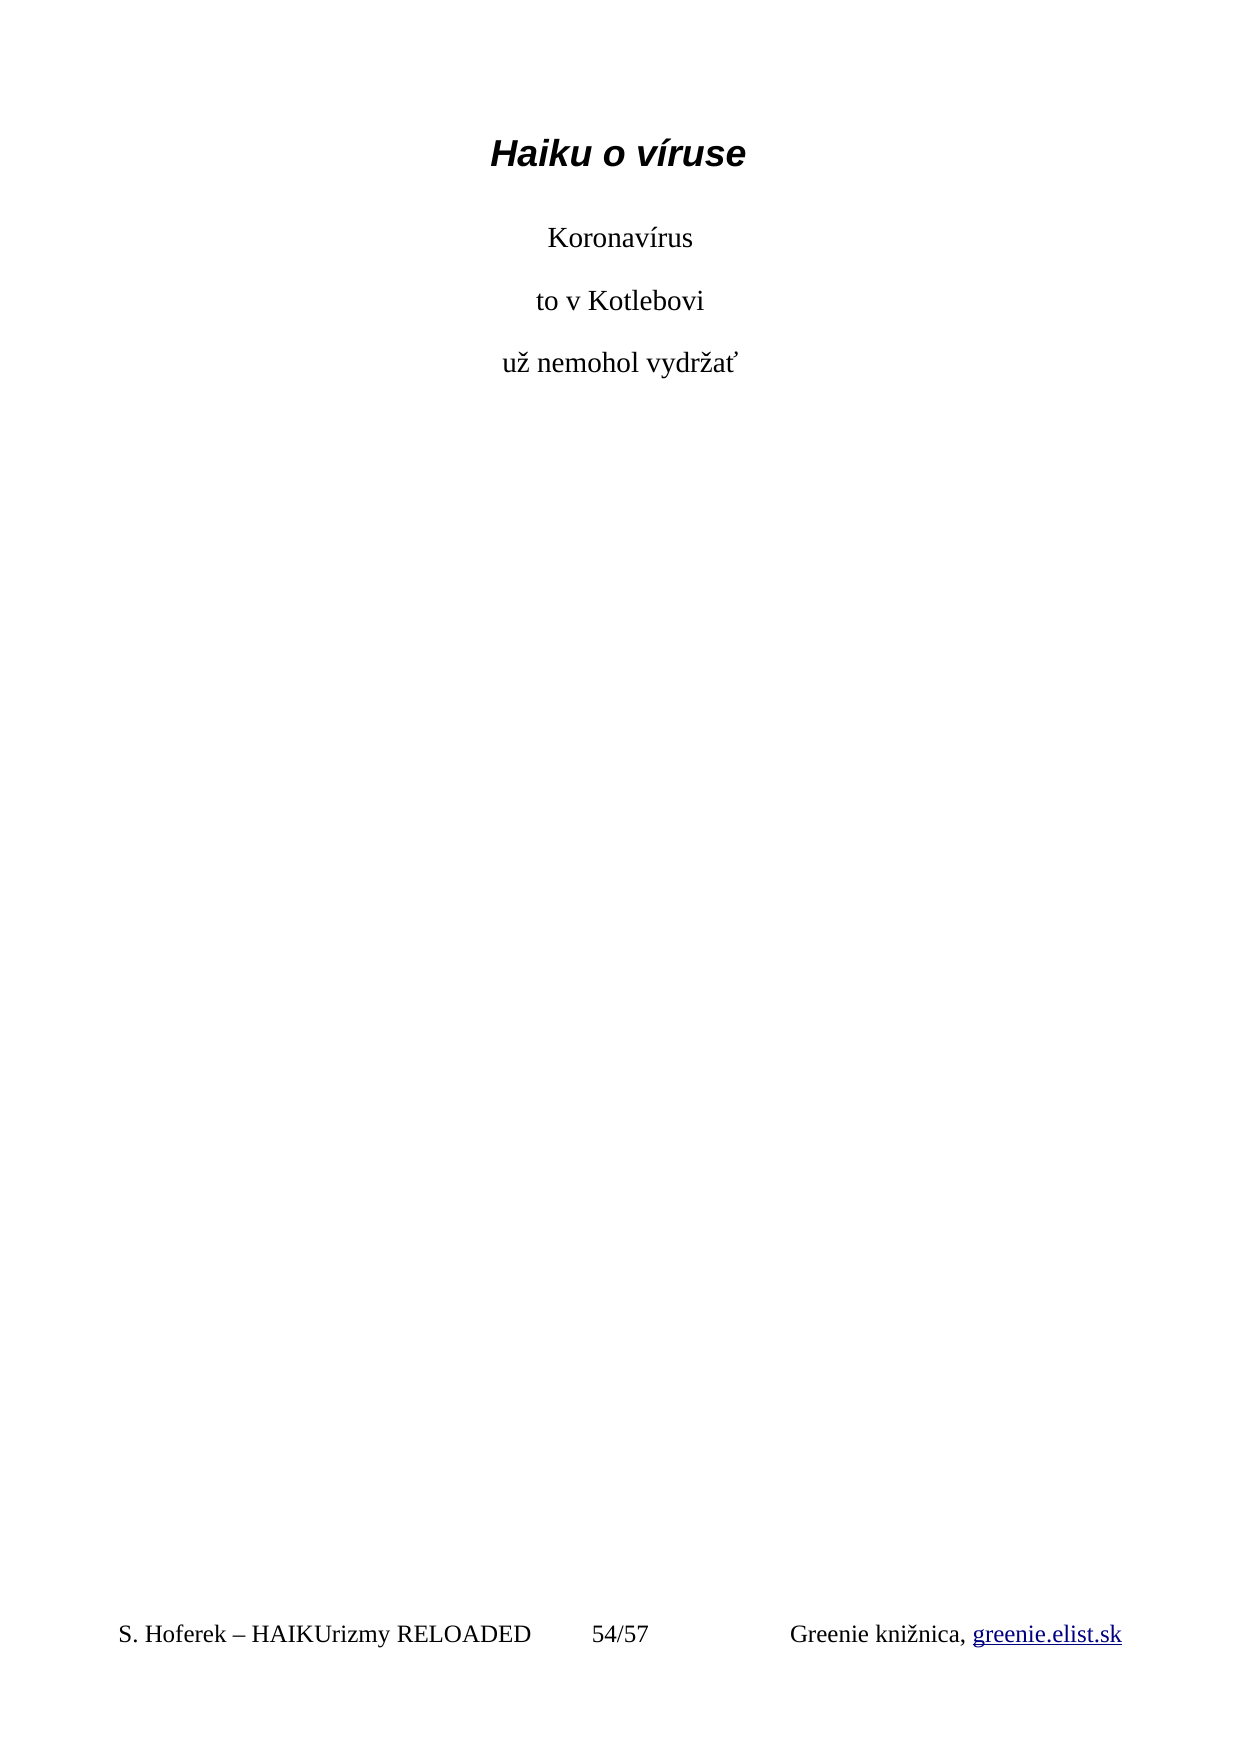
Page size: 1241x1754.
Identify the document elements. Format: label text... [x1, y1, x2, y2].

subtitle Haiku o víruse [106, 131, 1134, 174]
text to v Kotlebovi [106, 283, 1134, 316]
text už nemohol vydržať [106, 345, 1134, 378]
text Koronavírus [106, 221, 1134, 254]
